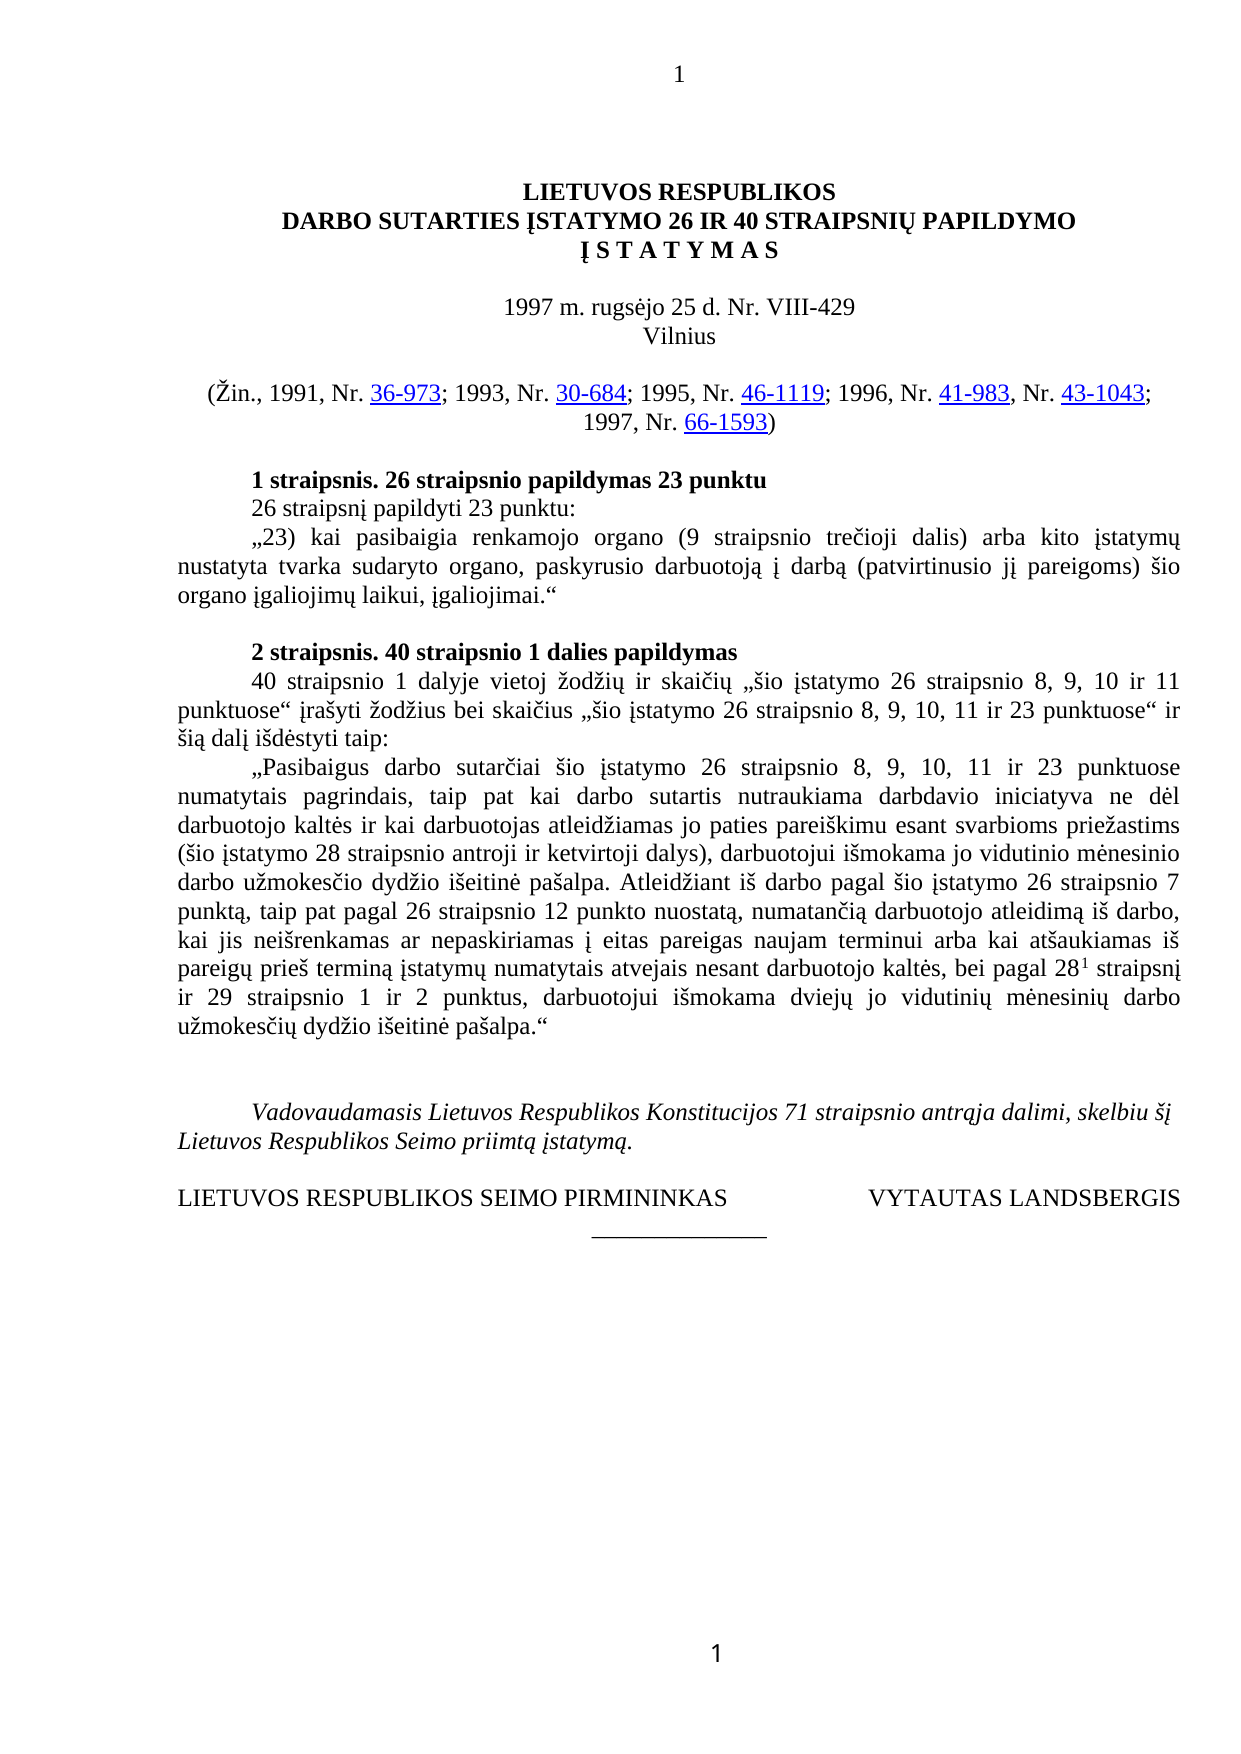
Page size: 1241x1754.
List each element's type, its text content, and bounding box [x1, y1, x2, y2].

text ______________ [177, 1212, 1181, 1241]
text LIETUVOS RESPUBLIKOS SEIMO PIRMININKAS VYTAUTAS LANDSBERGIS [177, 1183, 1181, 1212]
text „Pasibaigus darbo sutarčiai šio įstatymo 26 straipsnio 8, 9, 10, 11 ir 23 punktuose numatytais pagrindais, taip pat kai darbo sutartis nutraukiama darbdavio iniciatyva ne dėl darbuotojo kaltės ir kai darbuotojas atleidžiamas jo paties pareiškimu esant svarbioms priežastims (šio įstatymo 28 straipsnio antroji ir ketvirtoji dalys), darbuotojui išmokama jo vidutinio mėnesinio darbo užmokesčio dydžio išeitinė pašalpa. Atleidžiant iš darbo pagal šio įstatymo 26 straipsnio 7 punktą, taip pat pagal 26 straipsnio 12 punkto nuostatą, numatančią darbuotojo atleidimą iš darbo, kai jis neišrenkamas ar nepaskiriamas į eitas pareigas naujam terminui arba kai atšaukiamas iš pareigų prieš terminą įstatymų numatytais atvejais nesant darbuotojo kaltės, bei pagal 281 straipsnį ir 29 straipsnio 1 ir 2 punktus, darbuotojui išmokama dviejų jo vidutinių mėnesinių darbo užmokesčių dydžio išeitinė pašalpa.“ [177, 752, 1181, 1040]
text 1 straipsnis. 26 straipsnio papildymas 23 punktu [177, 465, 1181, 493]
text Į S T A T Y M A S [177, 235, 1181, 263]
text DARBO SUTARTIES ĮSTATYMO 26 IR 40 STRAIPSNIŲ PAPILDYMO [177, 206, 1181, 235]
text 26 straipsnį papildyti 23 punktu: [177, 493, 1181, 522]
text LIETUVOS RESPUBLIKOS [177, 177, 1181, 206]
text 1997 m. rugsėjo 25 d. Nr. VIII-429 [177, 292, 1181, 321]
text Vilnius [177, 321, 1181, 350]
text 2 straipsnis. 40 straipsnio 1 dalies papildymas [177, 637, 1181, 666]
text 40 straipsnio 1 dalyje vietoj žodžių ir skaičių „šio įstatymo 26 straipsnio 8, 9, 10 ir 11 punktuose“ įrašyti žodžius bei skaičius „šio įstatymo 26 straipsnio 8, 9, 10, 11 ir 23 punktuose“ ir šią dalį išdėstyti taip: [177, 666, 1181, 752]
text „23) kai pasibaigia renkamojo organo (9 straipsnio trečioji dalis) arba kito įstatymų nustatyta tvarka sudaryto organo, paskyrusio darbuotoją į darbą (patvirtinusio jį pareigoms) šio organo įgaliojimų laikui, įgaliojimai.“ [177, 522, 1181, 608]
text Vadovaudamasis Lietuvos Respublikos Konstitucijos 71 straipsnio antrąja dalimi, skelbiu šį Lietuvos Respublikos Seimo priimtą įstatymą. [177, 1097, 1181, 1155]
text (Žin., 1991, Nr. 36-973; 1993, Nr. 30-684; 1995, Nr. 46-1119; 1996, Nr. 41-983, Nr. 43-1043; 1997, Nr. 66-1593) [177, 378, 1181, 436]
